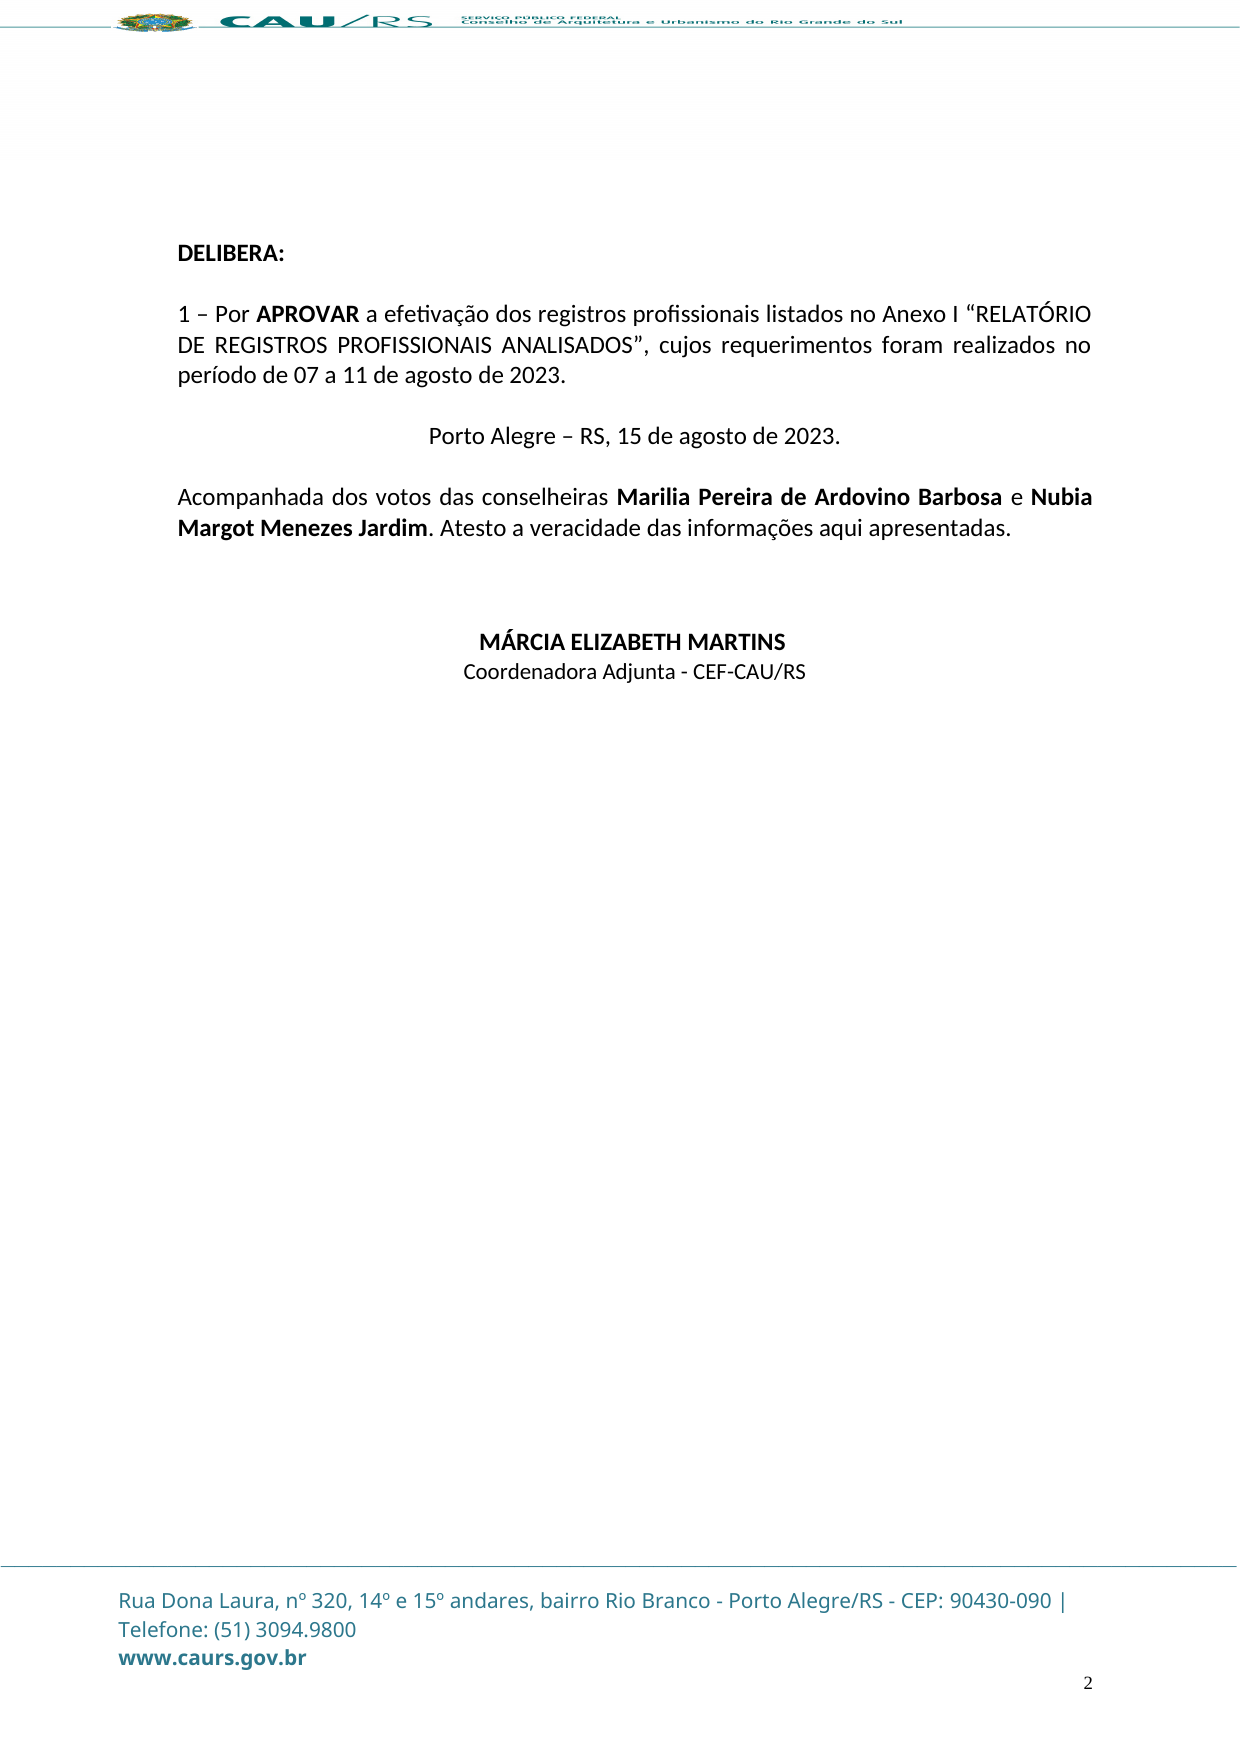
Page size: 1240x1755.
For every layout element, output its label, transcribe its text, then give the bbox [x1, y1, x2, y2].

text 1 – Por APROVAR a efetivação dos registros profissionais listados no Anexo I “RELATÓRIO DE REGISTROS PROFISSIONAIS ANALISADOS”, cujos requerimentos foram realizados no período de 07 a 11 de agosto de 2023. [177, 298, 1092, 390]
text Coordenadora Adjunta - CEF-CAU/RS [177, 657, 1092, 685]
text Porto Alegre – RS, 15 de agosto de 2023. [177, 420, 1092, 451]
text DELIBERA: [177, 237, 1092, 268]
text Acompanhada dos votos das conselheiras Marilia Pereira de Ardovino Barbosa e Nubia Margot Menezes Jardim. Atesto a veracidade das informações aqui apresentadas. [177, 481, 1092, 542]
text MÁRCIA ELIZABETH MARTINS [177, 627, 1092, 657]
